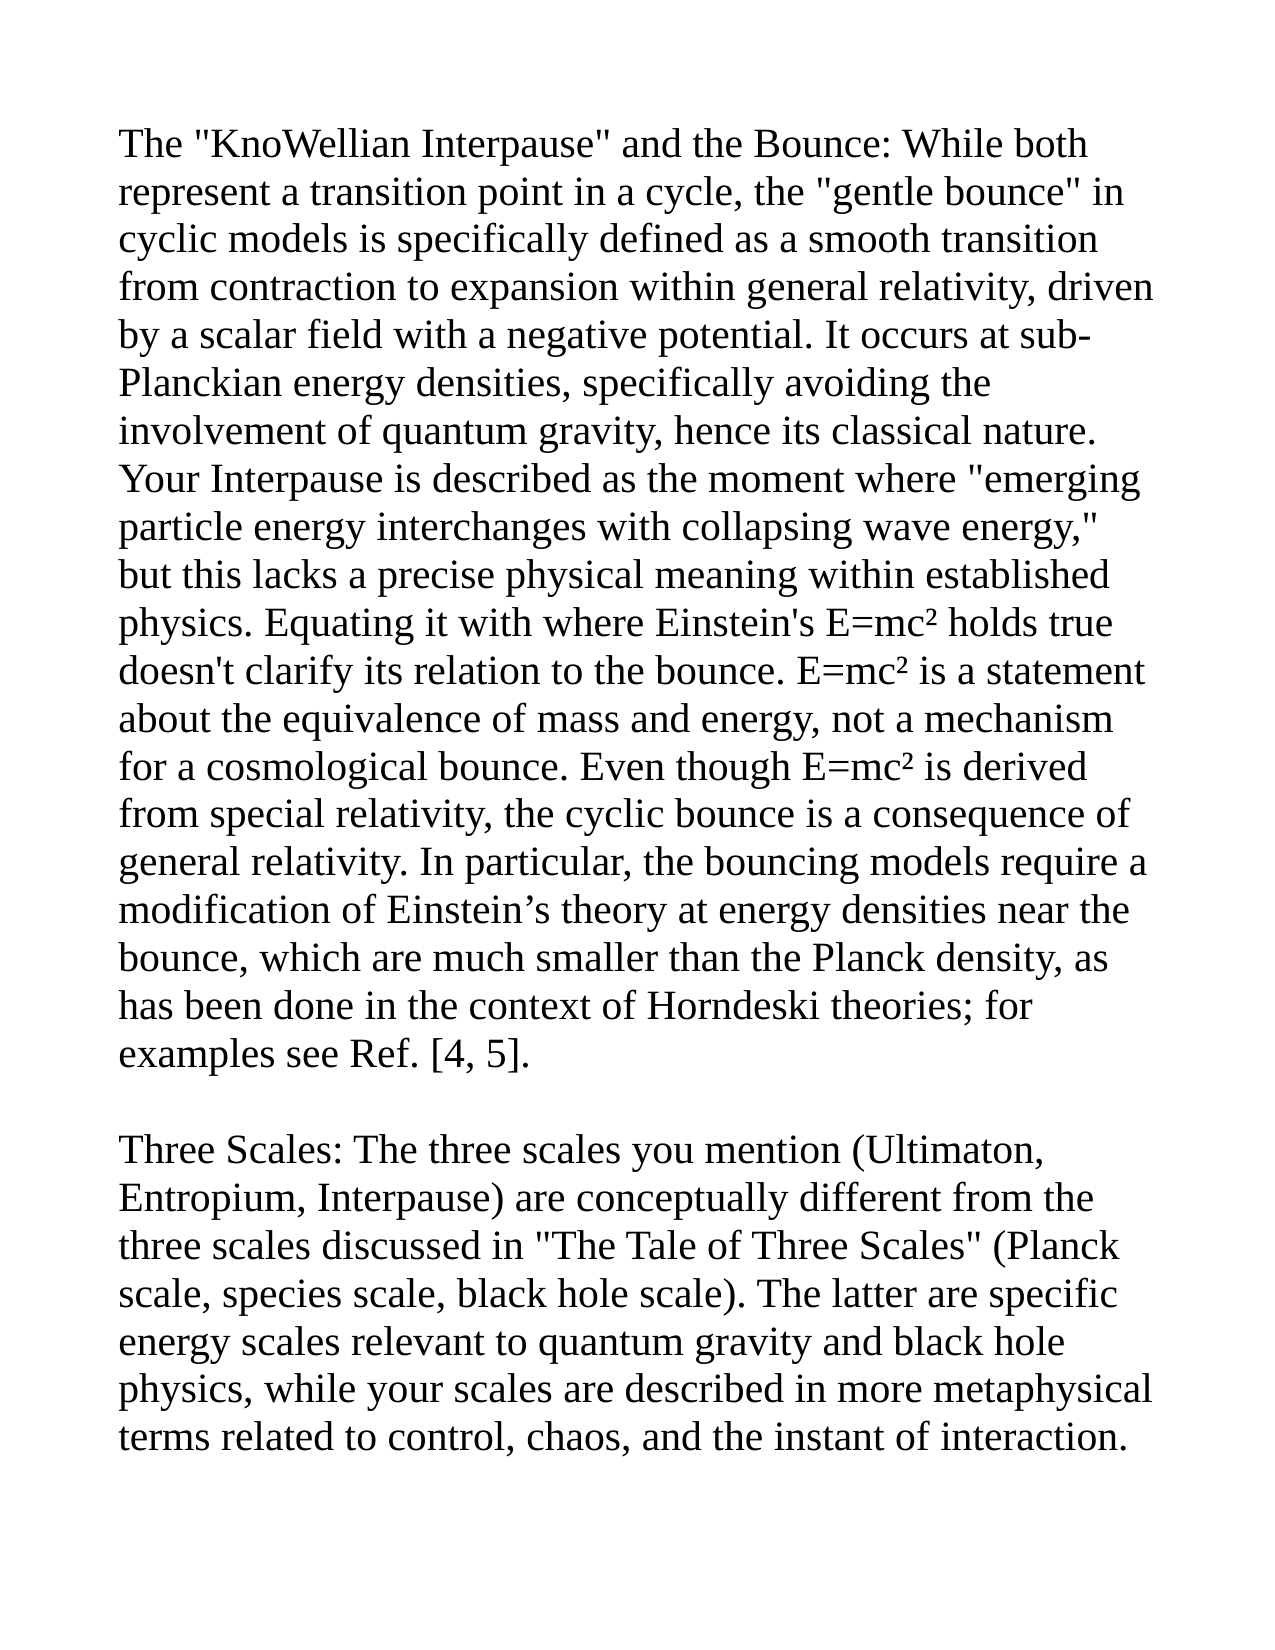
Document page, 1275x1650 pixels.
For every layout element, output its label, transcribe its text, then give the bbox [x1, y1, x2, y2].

text Three Scales: The three scales you mention (Ultimaton, Entropium, Interpause) are conceptually different from the three scales discussed in "The Tale of Three Scales" (Planck scale, species scale, black hole scale). The latter are specific energy scales relevant to quantum gravity and black hole physics, while your scales are described in more metaphysical terms related to control, chaos, and the instant of interaction. [118, 1124, 1157, 1460]
text The "KnoWellian Interpause" and the Bounce: While both represent a transition point in a cycle, the "gentle bounce" in cyclic models is specifically defined as a smooth transition from contraction to expansion within general relativity, driven by a scalar field with a negative potential. It occurs at sub-Planckian energy densities, specifically avoiding the involvement of quantum gravity, hence its classical nature. Your Interpause is described as the moment where "emerging particle energy interchanges with collapsing wave energy," but this lacks a precise physical meaning within established physics. Equating it with where Einstein's E=mc² holds true doesn't clarify its relation to the bounce. E=mc² is a statement about the equivalence of mass and energy, not a mechanism for a cosmological bounce. Even though E=mc² is derived from special relativity, the cyclic bounce is a consequence of general relativity. In particular, the bouncing models require a modification of Einstein’s theory at energy densities near the bounce, which are much smaller than the Planck density, as has been done in the context of Horndeski theories; for examples see Ref. [4, 5]. [118, 118, 1157, 1076]
